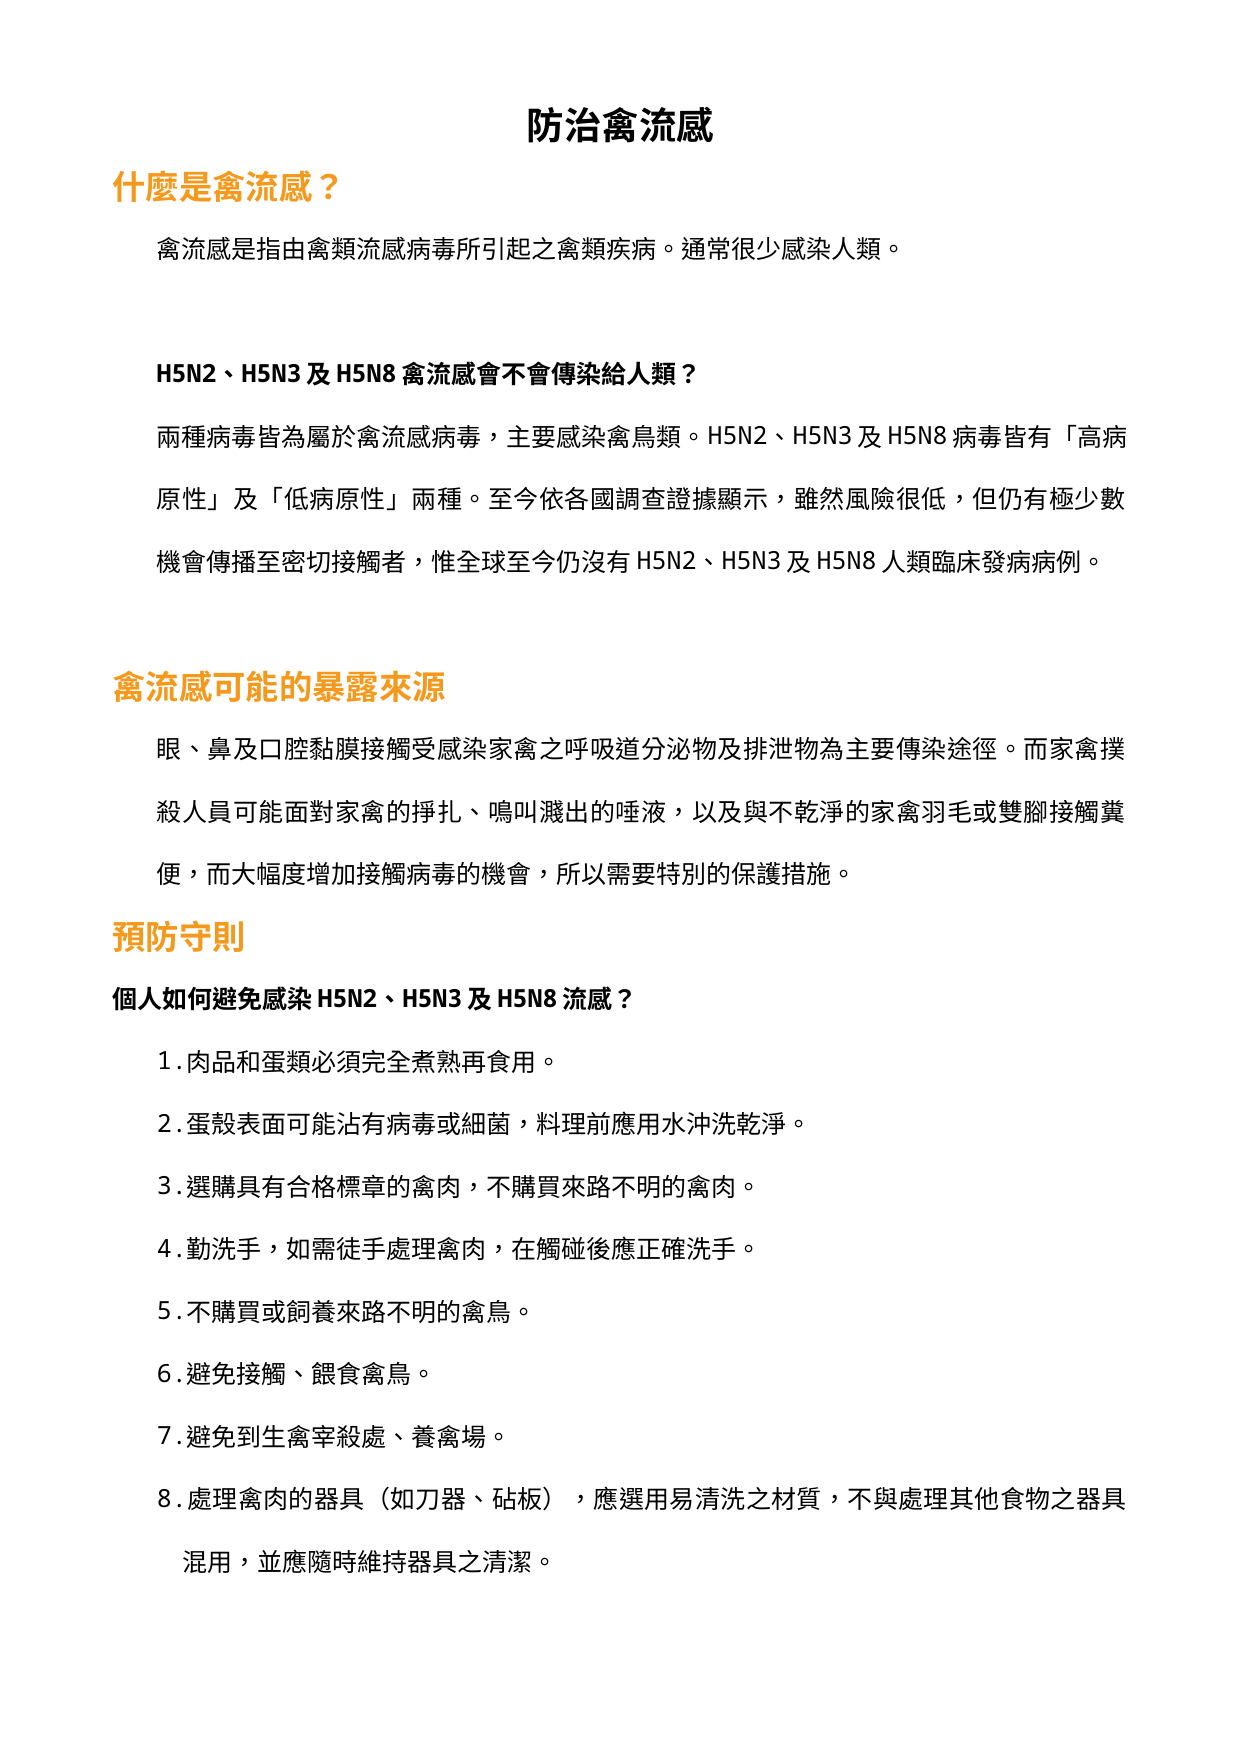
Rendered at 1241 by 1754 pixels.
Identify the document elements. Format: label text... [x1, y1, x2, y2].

text 眼、鼻及口腔黏膜接觸受感染家禽之呼吸道分泌物及排泄物為主要傳染途徑。而家禽撲殺人員可能面對家禽的掙扎、鳴叫濺出的唾液，以及與不乾淨的家禽羽毛或雙腳接觸糞便，而大幅度增加接觸病毒的機會，所以需要特別的保護措施。 [156, 706, 1128, 893]
text 4.勤洗手，如需徒手處理禽肉，在觸碰後應正確洗手。 [157, 1206, 1128, 1268]
text H5N2、H5N3及H5N8禽流感會不會傳染給人類？ [156, 331, 1128, 393]
text 防治禽流感 [112, 81, 1128, 143]
text 預防守則 [112, 893, 1128, 956]
text 7.避免到生禽宰殺處、養禽場。 [157, 1393, 1128, 1456]
text 1.肉品和蛋類必須完全煮熟再食用。 [157, 1018, 1128, 1081]
text 禽流感可能的暴露來源 [112, 643, 1128, 706]
text 2.蛋殼表面可能沾有病毒或細菌，料理前應用水沖洗乾淨。 [157, 1081, 1128, 1143]
text 禽流感是指由禽類流感病毒所引起之禽類疾病。通常很少感染人類。 [156, 206, 1128, 268]
text 個人如何避免感染H5N2、H5N3及H5N8流感？ [112, 956, 1128, 1018]
text 什麼是禽流感？ [112, 143, 1128, 206]
text 3.選購具有合格標章的禽肉，不購買來路不明的禽肉。 [157, 1143, 1128, 1206]
text 6.避免接觸、餵食禽鳥。 [157, 1331, 1128, 1393]
text 5.不購買或飼養來路不明的禽鳥。 [157, 1268, 1128, 1331]
text 兩種病毒皆為屬於禽流感病毒，主要感染禽鳥類。H5N2、H5N3及H5N8病毒皆有「高病原性」及「低病原性」兩種。至今依各國調查證據顯示，雖然風險很低，但仍有極少數機會傳播至密切接觸者，惟全球至今仍沒有H5N2、H5N3及H5N8人類臨床發病病例。 [156, 393, 1128, 581]
text 8.處理禽肉的器具（如刀器、砧板），應選用易清洗之材質，不與處理其他食物之器具混用，並應隨時維持器具之清潔。 [157, 1456, 1128, 1581]
